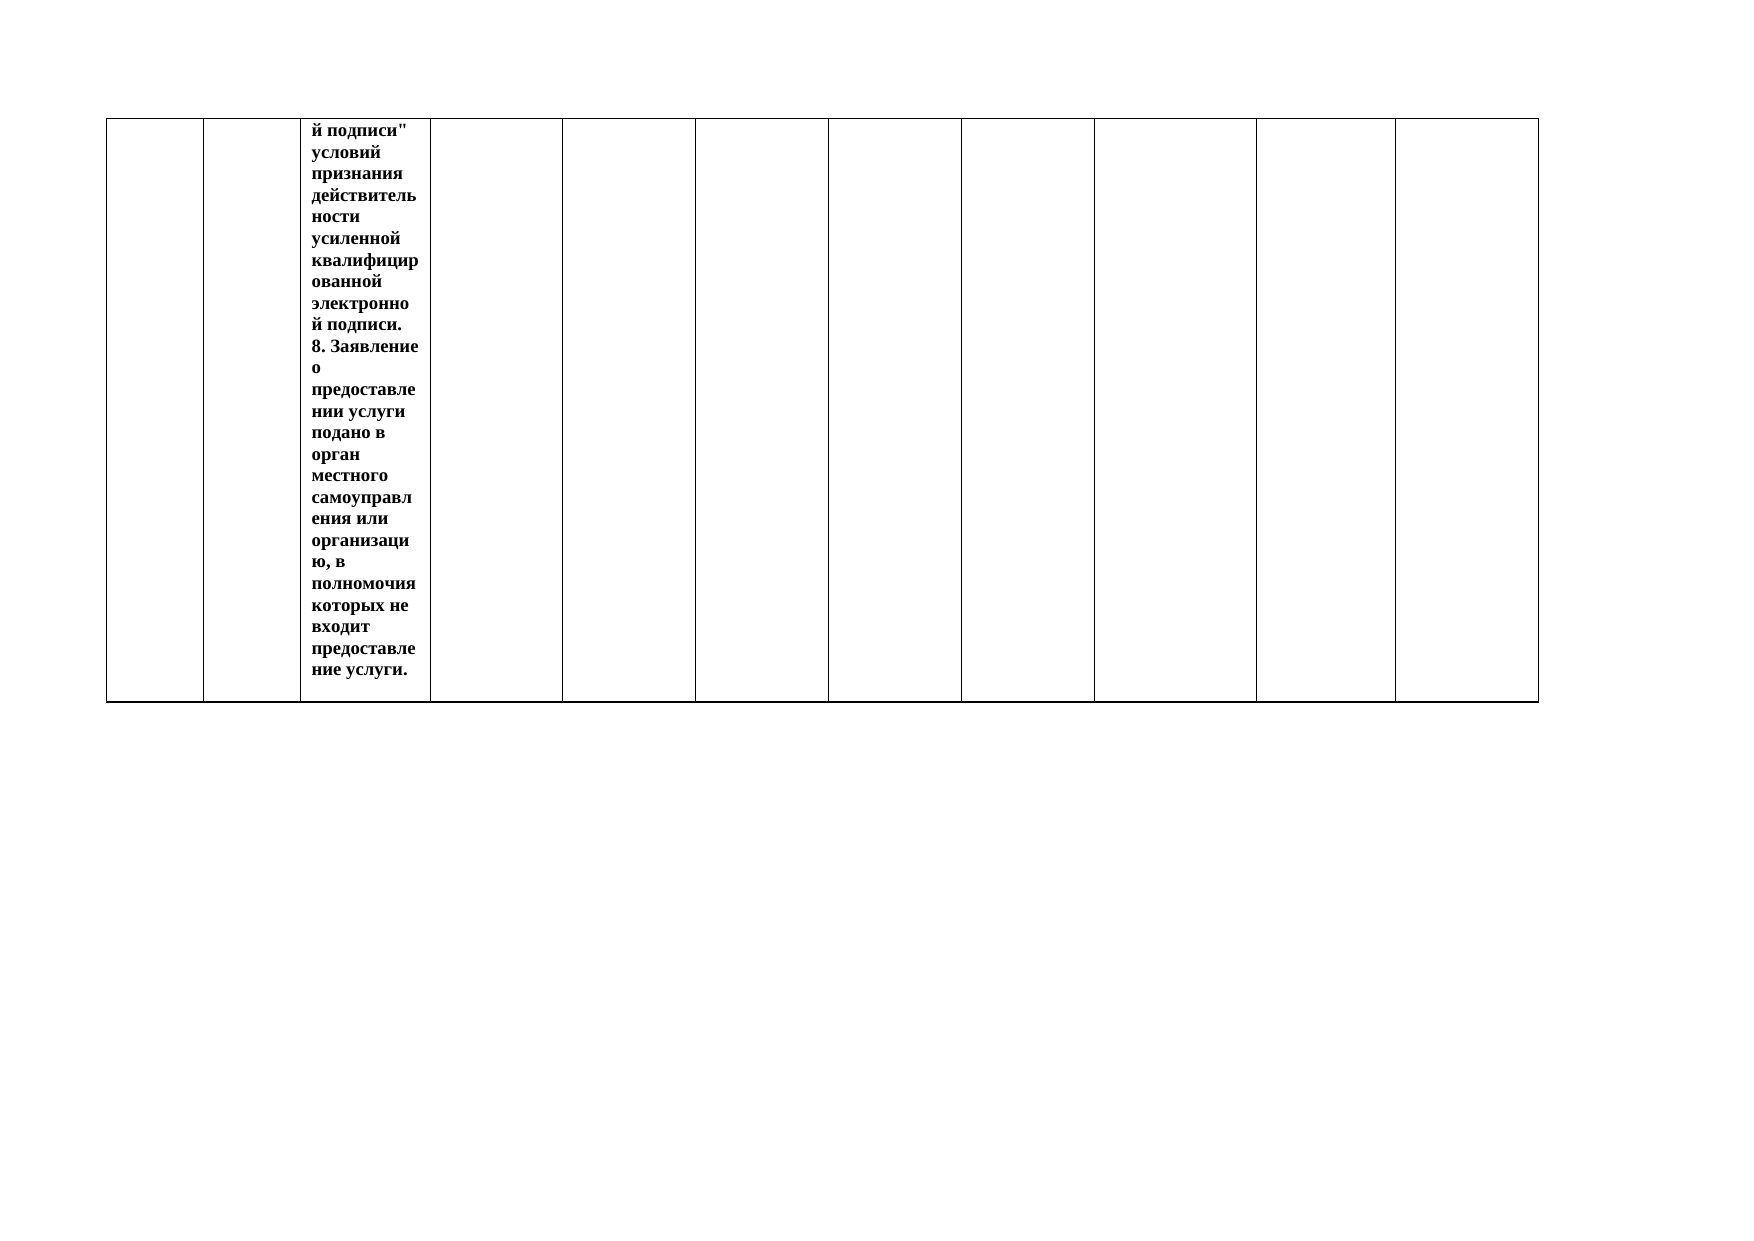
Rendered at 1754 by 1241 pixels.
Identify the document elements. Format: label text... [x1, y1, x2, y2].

table_cell [1396, 119, 1538, 701]
table_cell [107, 119, 203, 701]
table_cell Основания для отказа в предоставлении муниципальной услуги отсутствуют. Непредставление заявителем документов, которые он вправе представить по собственной инициативе, не является основаниемдля отказа в предоставлении услуги. [431, 119, 562, 701]
table_cell - [696, 119, 828, 701]
table_cell [204, 119, 300, 701]
table_cell [1257, 119, 1395, 701]
table_cell й подписи" условий признания действительности усиленной квалифицированной электронной подписи. 8. Заявление о предоставлении услуги подано в орган местного самоуправления или организацию, в полномочия которых не входит предоставление услуги. [301, 119, 430, 701]
table_cell [563, 119, 695, 701]
table_cell [829, 119, 961, 701]
table_cell [962, 119, 1094, 701]
table_cell [1095, 119, 1256, 701]
